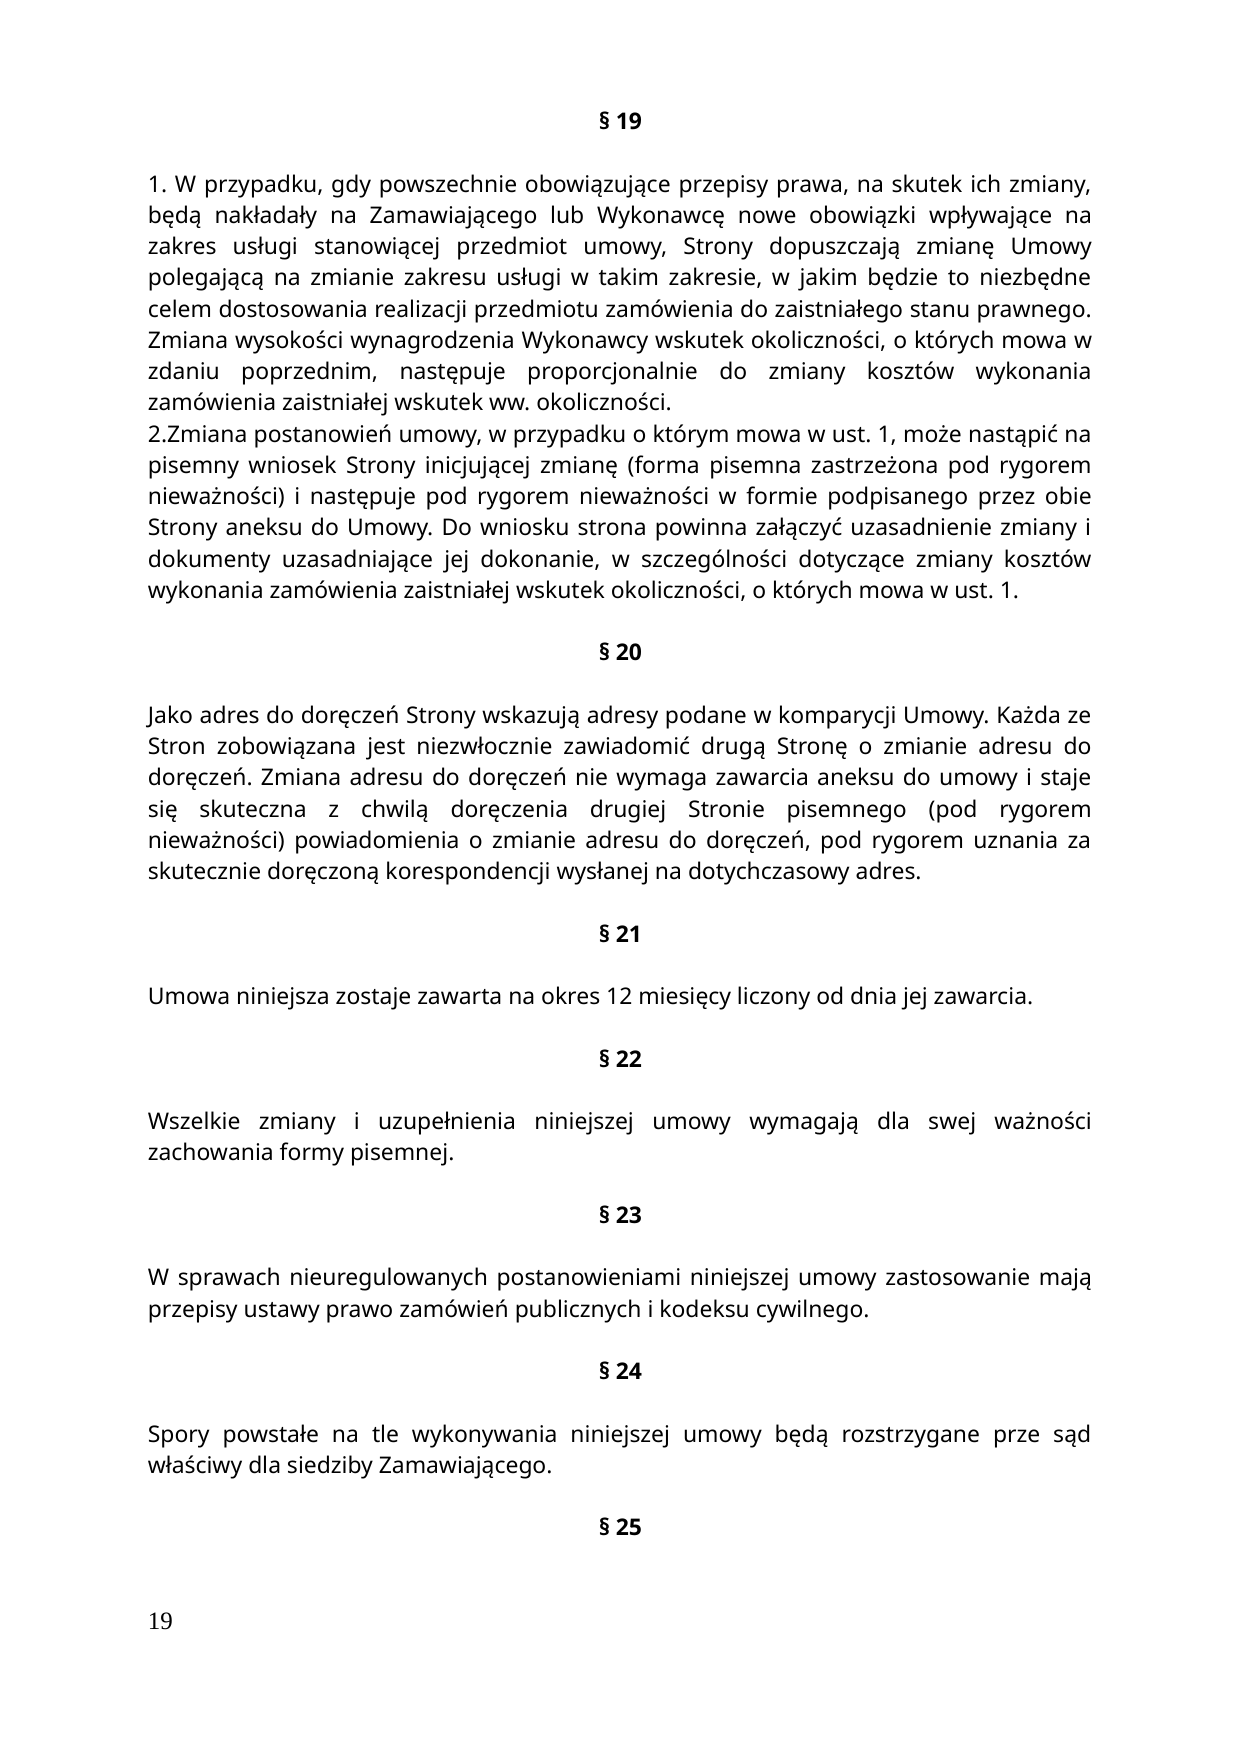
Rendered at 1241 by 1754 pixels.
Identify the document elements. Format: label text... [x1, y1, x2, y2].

text Spory powstałe na tle wykonywania niniejszej umowy będą rozstrzygane prze sąd właściwy dla siedziby Zamawiającego. [148, 1417, 1093, 1480]
text Umowa niniejsza zostaje zawarta na okres 12 miesięcy liczony od dnia jej zawarcia. [148, 980, 1093, 1011]
text § 20 [148, 636, 1093, 667]
text Wszelkie zmiany i uzupełnienia niniejszej umowy wymagają dla swej ważności zachowania formy pisemnej. [148, 1105, 1093, 1167]
text § 24 [148, 1355, 1093, 1386]
text 1. W przypadku, gdy powszechnie obowiązujące przepisy prawa, na skutek ich zmiany, będą nakładały na Zamawiającego lub Wykonawcę nowe obowiązki wpływające na zakres usługi stanowiącej przedmiot umowy, Strony dopuszczają zmianę Umowy polegającą na zmianie zakresu usługi w takim zakresie, w jakim będzie to niezbędne celem dostosowania realizacji przedmiotu zamówienia do zaistniałego stanu prawnego. Zmiana wysokości wynagrodzenia Wykonawcy wskutek okoliczności, o których mowa w zdaniu poprzednim, następuje proporcjonalnie do zmiany kosztów wykonania zamówienia zaistniałej wskutek ww. okoliczności. [148, 167, 1093, 417]
text § 21 [148, 917, 1093, 949]
text § 19 [148, 105, 1093, 136]
text § 22 [148, 1042, 1093, 1074]
text W sprawach nieuregulowanych postanowieniami niniejszej umowy zastosowanie mają przepisy ustawy prawo zamówień publicznych i kodeksu cywilnego. [148, 1261, 1093, 1324]
text 2.Zmiana postanowień umowy, w przypadku o którym mowa w ust. 1, może nastąpić na pisemny wniosek Strony inicjującej zmianę (forma pisemna zastrzeżona pod rygorem nieważności) i następuje pod rygorem nieważności w formie podpisanego przez obie Strony aneksu do Umowy. Do wniosku strona powinna załączyć uzasadnienie zmiany i dokumenty uzasadniające jej dokonanie, w szczególności dotyczące zmiany kosztów wykonania zamówienia zaistniałej wskutek okoliczności, o których mowa w ust. 1. [148, 417, 1093, 605]
text § 25 [148, 1511, 1093, 1542]
text § 23 [148, 1199, 1093, 1230]
text Jako adres do doręczeń Strony wskazują adresy podane w komparycji Umowy. Każda ze Stron zobowiązana jest niezwłocznie zawiadomić drugą Stronę o zmianie adresu do doręczeń. Zmiana adresu do doręczeń nie wymaga zawarcia aneksu do umowy i staje się skuteczna z chwilą doręczenia drugiej Stronie pisemnego (pod rygorem nieważności) powiadomienia o zmianie adresu do doręczeń, pod rygorem uznania za skutecznie doręczoną korespondencji wysłanej na dotychczasowy adres. [148, 699, 1093, 886]
